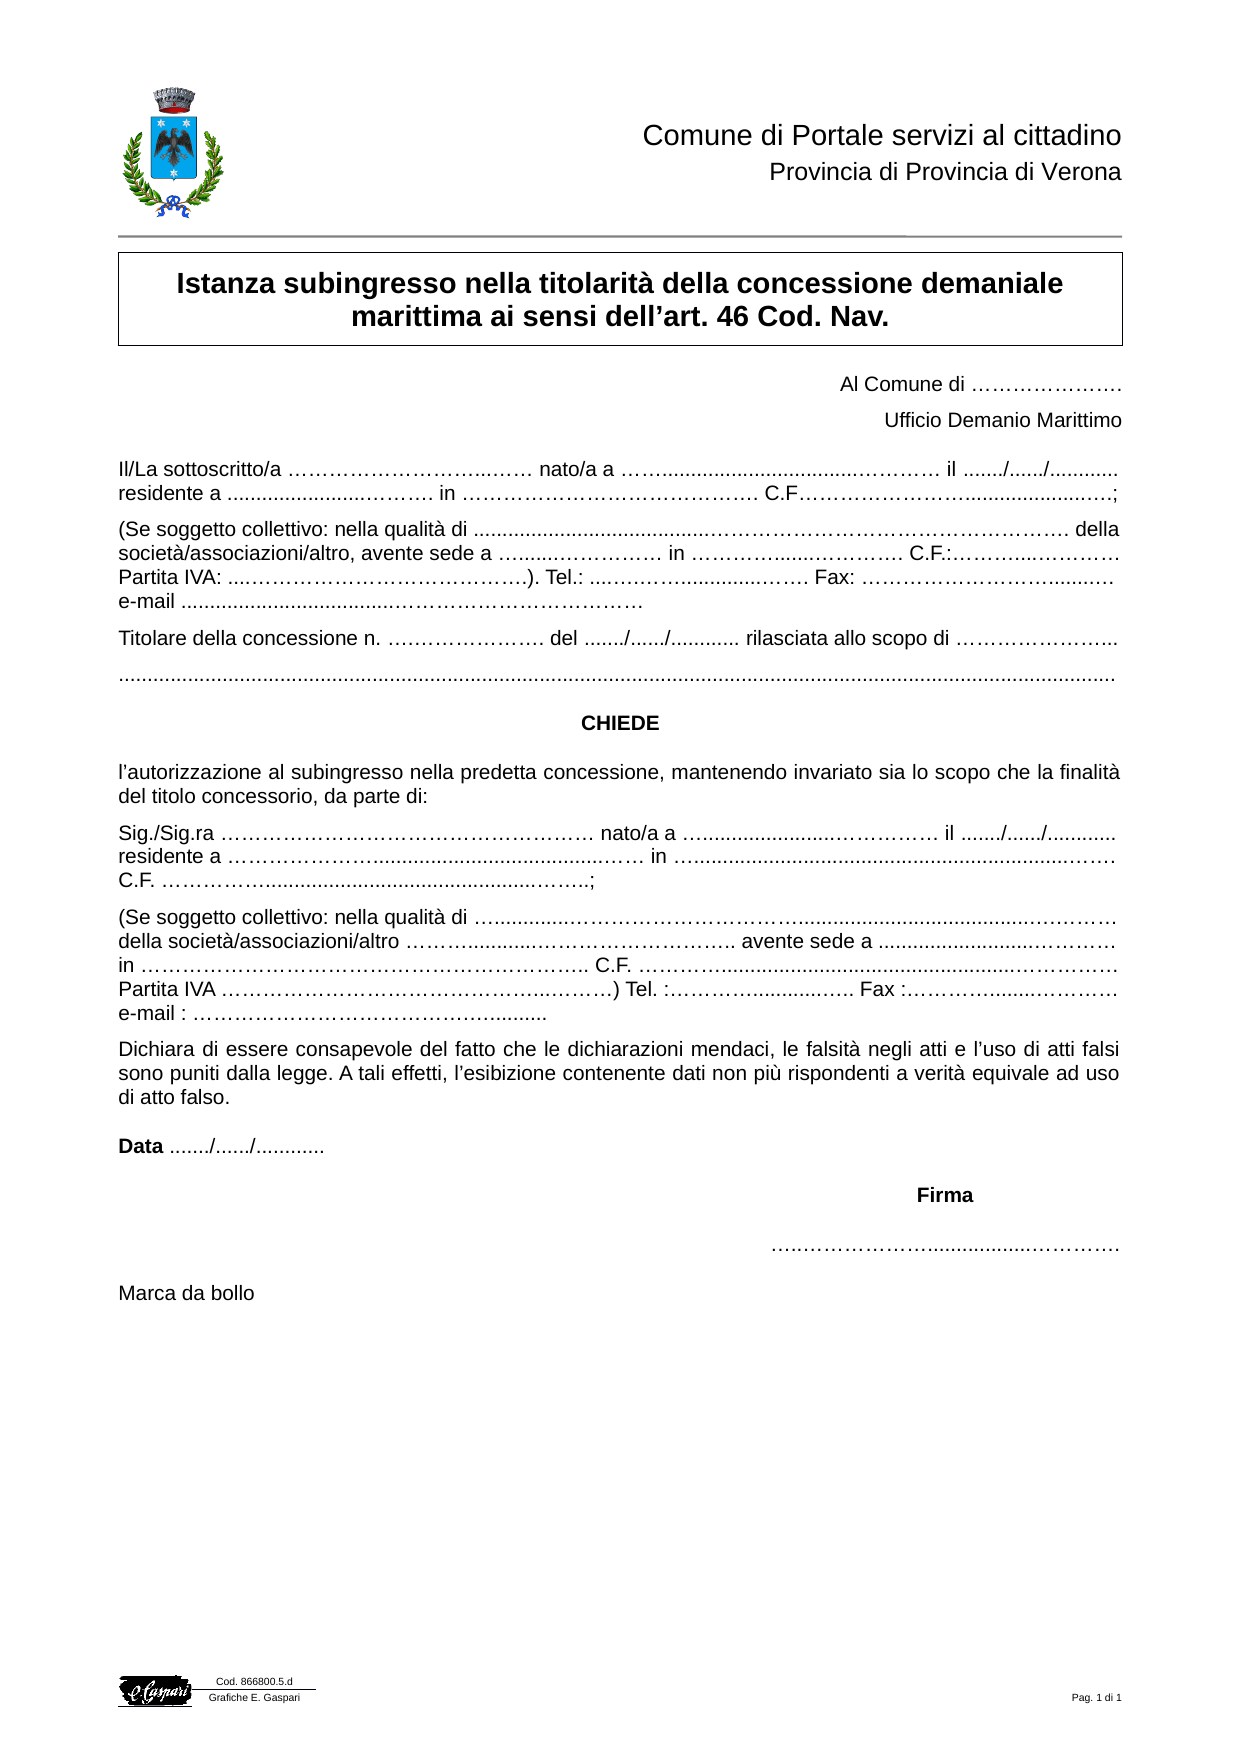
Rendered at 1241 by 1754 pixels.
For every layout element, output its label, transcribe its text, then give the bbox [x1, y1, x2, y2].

text l’autorizzazione al subingresso nella predetta concessione, mantenendo invariato sia lo scopo che la finalità del titolo concessorio, da parte di: [118, 760, 1122, 808]
text Comune di Portale servizi al cittadino [224, 118, 1122, 152]
picture [118, 1674, 192, 1706]
text ............................................................................................................................................................................. [118, 662, 1122, 686]
text Il/La sottoscritto/a ………………………...…… nato/a a ……..................................………… il ......./....../............ residente a ........................………. in ……………………………………. C.F…………………….....................….; [118, 457, 1122, 505]
text Al Comune di …………………. [118, 371, 1122, 395]
text Sig./Sig.ra ……………………………………………… nato/a a ….......................…………… il ......./....../............ residente a …………………........................................…… in ….................................................................……. C.F. ……………...............................................……..; [118, 820, 1122, 892]
text (Se soggetto collettivo: nella qualità di ….............……………………………........................................….……… della società/associazioni/altro ………............……………………….. avente sede a ...........................………… in ……………………………………………………….. C.F. …………...................................................…………… Partita IVA ………………………………………...………) Tel. :…………............….. Fax :…………........………… e-mail : ………………………………….….......... [118, 905, 1122, 1024]
text Provincia di Provincia di Verona [224, 157, 1122, 185]
picture [122, 87, 224, 219]
text CHIEDE [118, 711, 1122, 735]
text Ufficio Demanio Marittimo [118, 408, 1122, 432]
text (Se soggetto collettivo: nella qualità di .........................................……………………………………………. della società/associazioni/altro, avente sede a ….......…………… in ………….......…………. C.F.:………....………… Partita IVA: ....………………………………….). Tel.: ....….……..............……. Fax: ………………………........… e-mail .....................................……………………………… [118, 517, 1122, 613]
text Titolare della concessione n. ….………………. del ......./....../............ rilasciata allo scopo di …………………... [118, 626, 1122, 649]
text Marca da bollo [118, 1281, 1122, 1305]
table_header Istanza subingresso nella titolarità della concessione demaniale marittima ai sensi dell’art. 46 Cod. Nav. [119, 253, 1122, 345]
text Data ......./....../............ [118, 1134, 1122, 1158]
text Firma [118, 1183, 1122, 1207]
text Dichiara di essere consapevole del fatto che le dichiarazioni mendaci, le falsità negli atti e l’uso di atti falsi sono puniti dalla legge. A tali effetti, l’esibizione contenente dati non più rispondenti a verità equivale ad uso di atto falso. [118, 1037, 1122, 1109]
text …..………………..................…………. [118, 1232, 1122, 1256]
